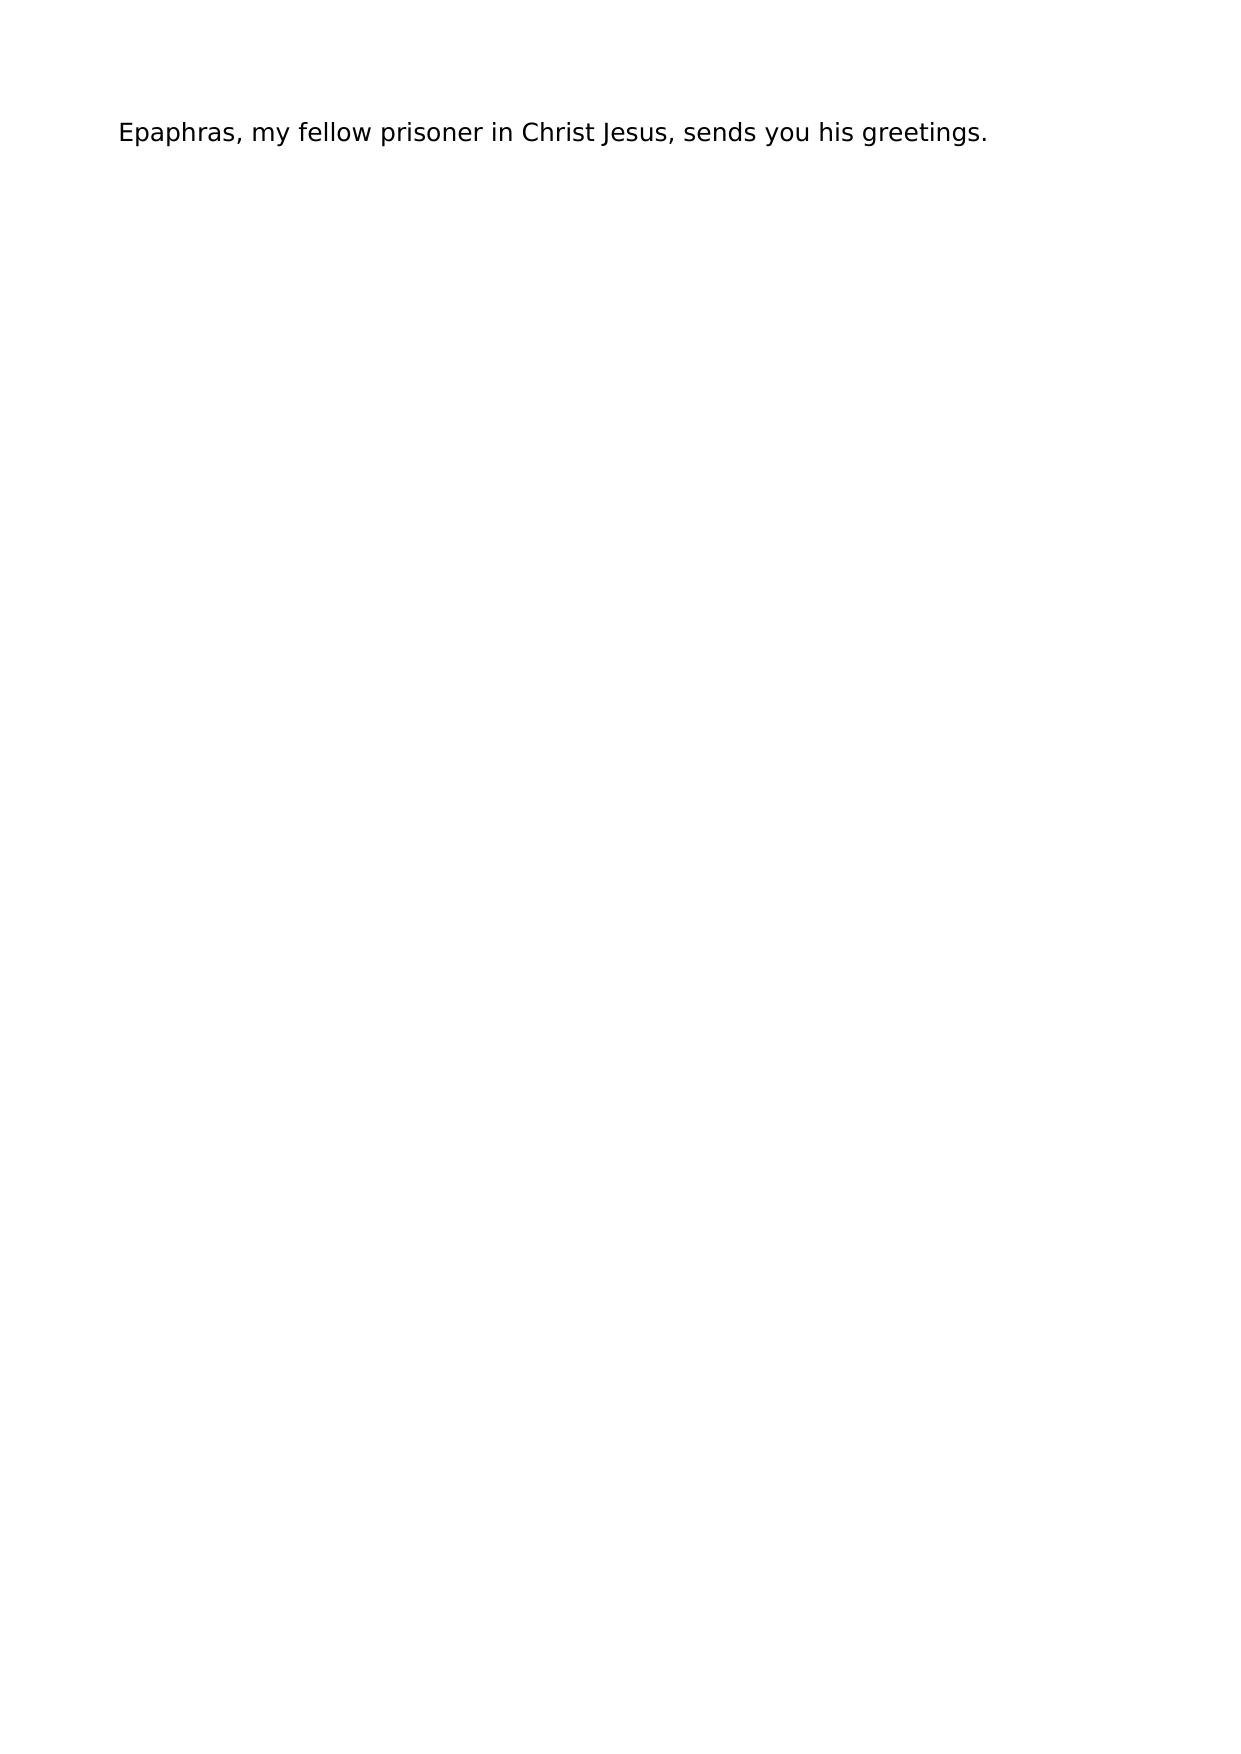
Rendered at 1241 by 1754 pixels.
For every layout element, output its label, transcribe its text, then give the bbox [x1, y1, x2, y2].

text Epaphras, my fellow prisoner in Christ Jesus, sends you his greetings. [118, 118, 1122, 147]
